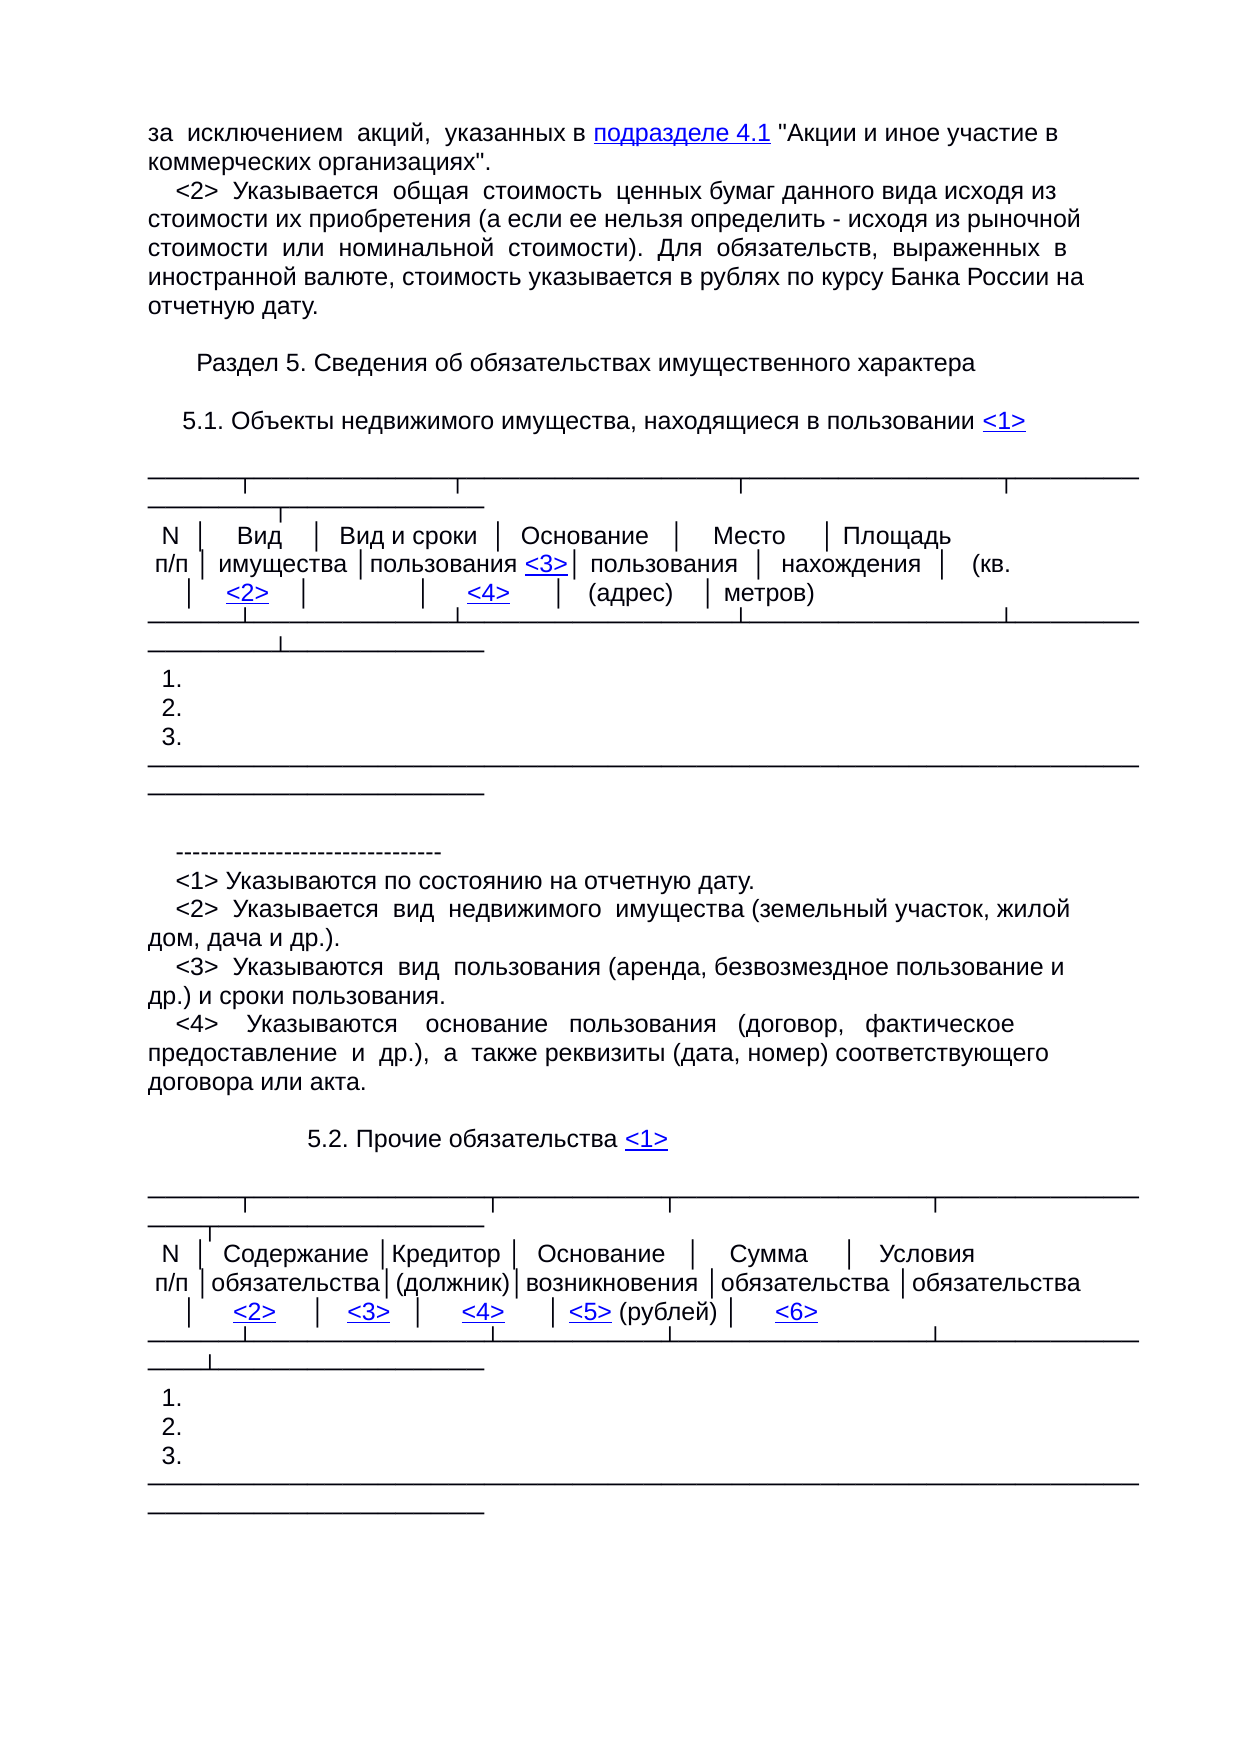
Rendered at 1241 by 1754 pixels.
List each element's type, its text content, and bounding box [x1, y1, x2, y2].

text N │ Содержание │Кредитор │ Основание │ Сумма │ Условия [201, 1239, 382, 1268]
text п/п │обязательства│(должник)│возникновения │обязательства │обязательства [713, 1268, 902, 1297]
text 2. [148, 1412, 1151, 1441]
text п/п │ имущества │пользования <3>│ пользования │ нахождения │ (кв. [362, 549, 573, 578]
text п/п │ имущества │пользования <3>│ пользования │ нахождения │ (кв. [203, 549, 360, 578]
text 3. [148, 1441, 1151, 1469]
text <1> Указываются по состоянию на отчетную дату. [148, 866, 1151, 894]
text Раздел 5. Сведения об обязательствах имущественного характера [148, 348, 1151, 377]
text │ <2> │ <3> │ <4> │ <5> (рублей) │ <6> [419, 1297, 552, 1326]
text стоимости их приобретения (а если ее нельзя определить - исходя из рыночной [148, 204, 1151, 233]
text п/п │обязательства│(должник)│возникновения │обязательства │обязательства [148, 1268, 201, 1297]
text п/п │ имущества │пользования <3>│ пользования │ нахождения │ (кв. [759, 549, 941, 578]
text п/п │обязательства│(должник)│возникновения │обязательства │обязательства [203, 1268, 386, 1297]
text N │ Вид │ Вид и сроки │ Основание │ Место │ Площадь [677, 521, 826, 549]
text п/п │ имущества │пользования <3>│ пользования │ нахождения │ (кв. [575, 549, 757, 578]
text 1. [148, 664, 1151, 693]
text N │ Содержание │Кредитор │ Основание │ Сумма │ Условия [384, 1239, 513, 1268]
text за исключением акций, указанных в подразделе 4.1 "Акции и иное участие в [148, 118, 1151, 147]
text │ <2> │ <3> │ <4> │ <5> (рублей) │ <6> [148, 1297, 188, 1326]
text 3. [148, 722, 1151, 751]
text др.) и сроки пользования. [148, 981, 1151, 1009]
text │ <2> │ │ <4> │ (адрес) │ метров) [304, 578, 422, 607]
text N │ Содержание │Кредитор │ Основание │ Сумма │ Условия [515, 1239, 692, 1268]
text N │ Вид │ Вид и сроки │ Основание │ Место │ Площадь [828, 521, 1151, 549]
text предоставление и др.), а также реквизиты (дата, номер) соответствующего [148, 1038, 1151, 1067]
text N │ Вид │ Вид и сроки │ Основание │ Место │ Площадь [317, 521, 497, 549]
text стоимости или номинальной стоимости). Для обязательств, выраженных в [148, 233, 1151, 262]
text отчетную дату. [148, 291, 1151, 319]
text │ <2> │ │ <4> │ (адрес) │ метров) [190, 578, 302, 607]
text │ <2> │ │ <4> │ (адрес) │ метров) [424, 578, 557, 607]
text <2> Указывается вид недвижимого имущества (земельный участок, жилой [148, 894, 1151, 923]
text │ <2> │ <3> │ <4> │ <5> (рублей) │ <6> [554, 1297, 730, 1326]
text п/п │ имущества │пользования <3>│ пользования │ нахождения │ (кв. [148, 549, 201, 578]
text ─────┴───────────┴───────────────┴──────────────┴──────────────┴─────────── [148, 607, 1151, 664]
text N │ Содержание │Кредитор │ Основание │ Сумма │ Условия [148, 1239, 199, 1268]
text │ <2> │ <3> │ <4> │ <5> (рублей) │ <6> [732, 1297, 1151, 1326]
text п/п │обязательства│(должник)│возникновения │обязательства │обязательства [518, 1268, 711, 1297]
text <2> Указывается общая стоимость ценных бумаг данного вида исходя из [148, 176, 1151, 204]
text п/п │обязательства│(должник)│возникновения │обязательства │обязательства [904, 1268, 1151, 1297]
text ─────────────────────────────────────────────────────────────────────────── [148, 1469, 1151, 1527]
text п/п │обязательства│(должник)│возникновения │обязательства │обязательства [388, 1268, 516, 1297]
text ─────┴─────────────┴─────────┴──────────────┴──────────────┴─────────────── [148, 1326, 1151, 1383]
text коммерческих организациях". [148, 147, 1151, 176]
text │ <2> │ │ <4> │ (адрес) │ метров) [709, 578, 1151, 607]
text иностранной валюте, стоимость указывается в рублях по курсу Банка России на [148, 262, 1151, 291]
text -------------------------------- [148, 837, 1151, 866]
text 5.1. Объекты недвижимого имущества, находящиеся в пользовании <1> [148, 406, 1151, 434]
text <4> Указываются основание пользования (договор, фактическое [148, 1009, 1151, 1038]
text N │ Вид │ Вид и сроки │ Основание │ Место │ Площадь [201, 521, 315, 549]
text <3> Указываются вид пользования (аренда, безвозмездное пользование и [148, 952, 1151, 981]
text N │ Содержание │Кредитор │ Основание │ Сумма │ Условия [850, 1239, 1151, 1268]
text ─────┬─────────────┬─────────┬──────────────┬──────────────┬─────────────── [148, 1182, 1151, 1239]
text │ <2> │ │ <4> │ (адрес) │ метров) [148, 578, 188, 607]
text 2. [148, 693, 1151, 722]
text дом, дача и др.). [148, 923, 1151, 952]
text 5.2. Прочие обязательства <1> [148, 1124, 1151, 1153]
text │ <2> │ │ <4> │ (адрес) │ метров) [559, 578, 707, 607]
text │ <2> │ <3> │ <4> │ <5> (рублей) │ <6> [190, 1297, 316, 1326]
text ─────┬───────────┬───────────────┬──────────────┬──────────────┬─────────── [148, 463, 1151, 521]
text N │ Вид │ Вид и сроки │ Основание │ Место │ Площадь [499, 521, 675, 549]
text п/п │ имущества │пользования <3>│ пользования │ нахождения │ (кв. [943, 549, 1151, 578]
text N │ Вид │ Вид и сроки │ Основание │ Место │ Площадь [148, 521, 199, 549]
text N │ Содержание │Кредитор │ Основание │ Сумма │ Условия [694, 1239, 848, 1268]
text 1. [148, 1383, 1151, 1412]
text договора или акта. [148, 1067, 1151, 1096]
text ─────────────────────────────────────────────────────────────────────────── [148, 751, 1151, 808]
text │ <2> │ <3> │ <4> │ <5> (рублей) │ <6> [318, 1297, 417, 1326]
